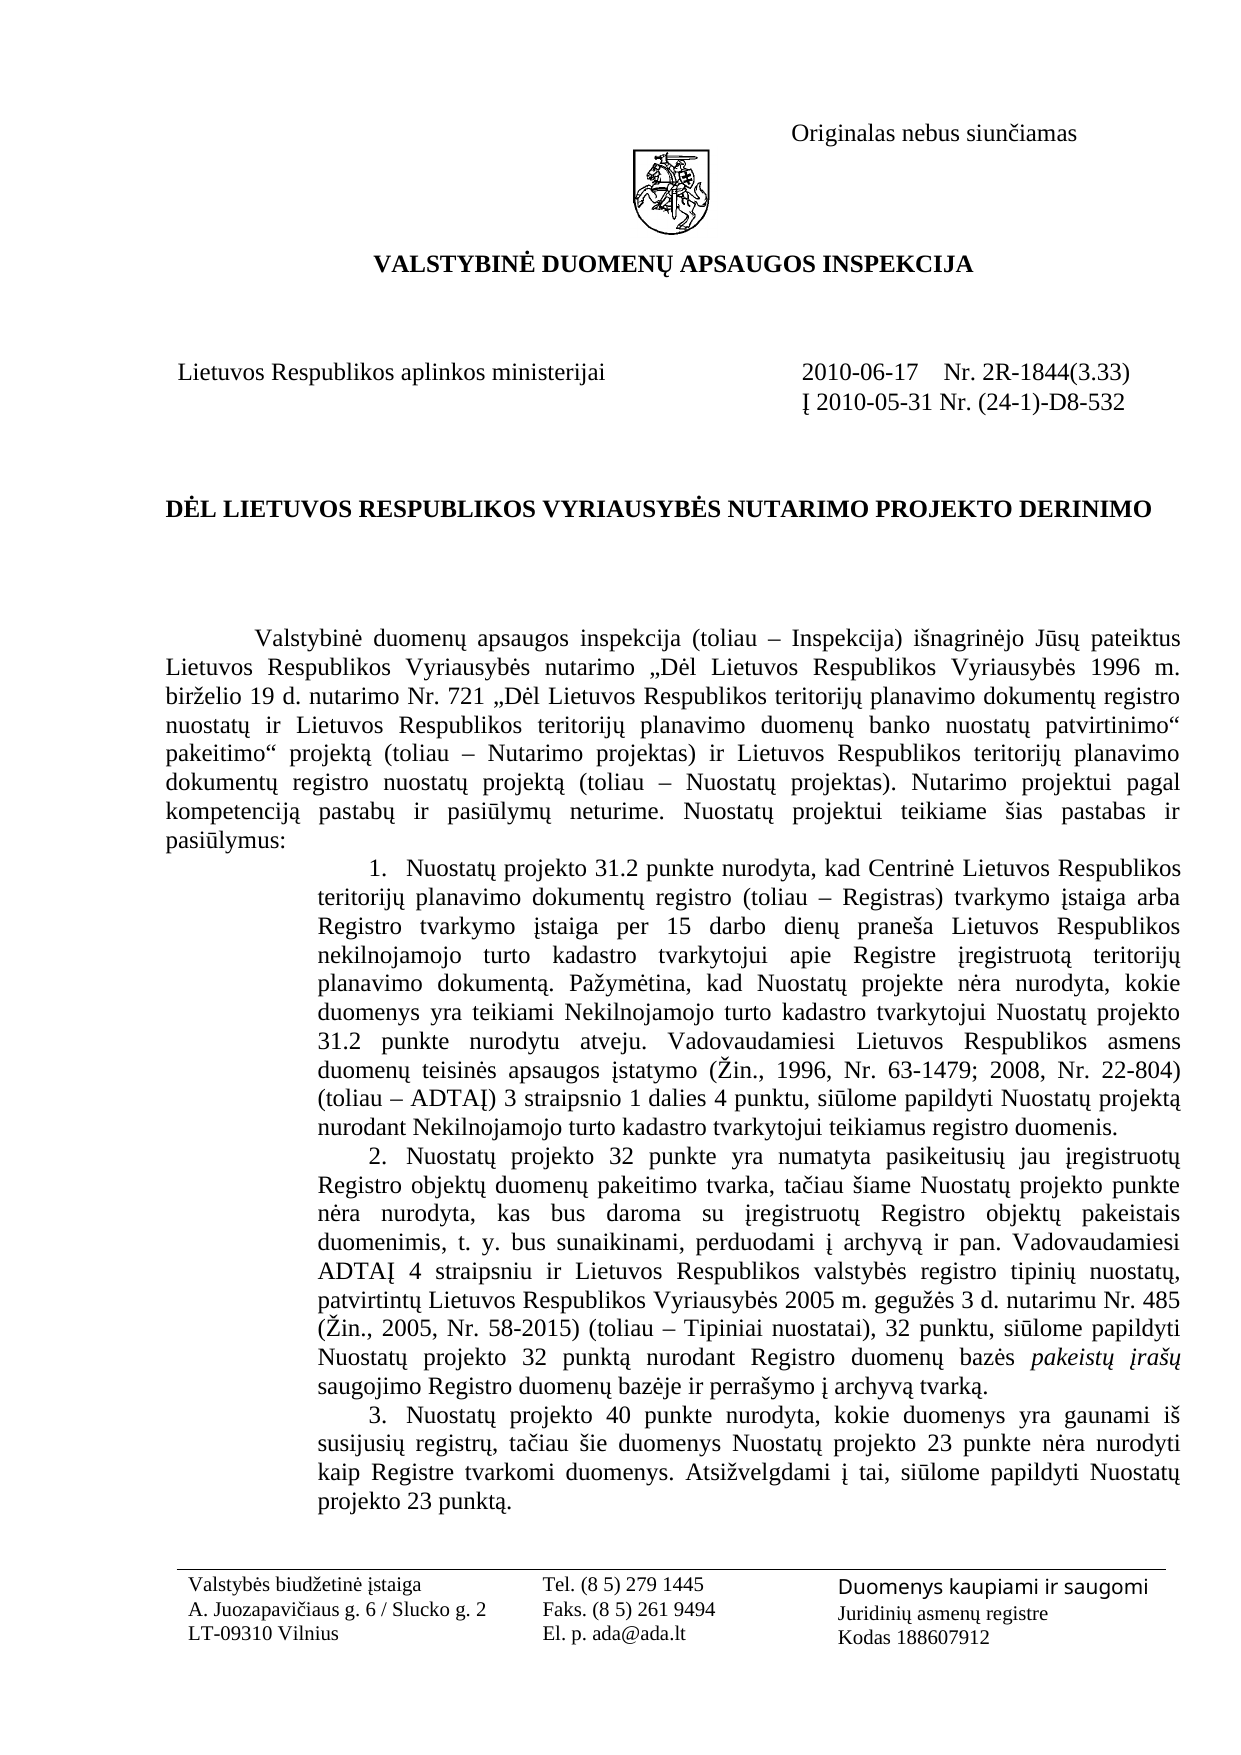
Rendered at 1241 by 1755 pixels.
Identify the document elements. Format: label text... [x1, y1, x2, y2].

table_header 2010-06-17 Nr. 2R-1844(3.33) [790, 357, 1186, 387]
table_cell [166, 386, 698, 412]
text Valstybinė duomenų apsaugos inspekcija (toliau – Inspekcija) išnagrinėjo Jūsų pateiktus Lietuvos Respublikos Vyriausybės nutarimo „Dėl Lietuvos Respublikos Vyriausybės 1996 m. birželio 19 d. nutarimo Nr. 721 „Dėl Lietuvos Respublikos teritorijų planavimo dokumentų registro nuostatų ir Lietuvos Respublikos teritorijų planavimo duomenų banko nuostatų patvirtinimo“ pakeitimo“ projektą (toliau – Nutarimo projektas) ir Lietuvos Respublikos teritorijų planavimo dokumentų registro nuostatų projektą (toliau – Nuostatų projektas). Nutarimo projektui pagal kompetenciją pastabų ir pasiūlymų neturime. Nuostatų projektui teikiame šias pastabas ir pasiūlymus: [165, 623, 1181, 853]
table_cell Į 2010-05-31 Nr. (24-1)-D8-532 [790, 387, 1186, 415]
list Nuostatų projekto 40 punkte nurodyta, kokie duomenys yra gaunami iš susijusių registrų, tačiau šie duomenys Nuostatų projekto 23 punkte nėra nurodyti kaip Registre tvarkomi duomenys. Atsižvelgdami į tai, siūlome papildyti Nuostatų projekto 23 punktą. [280, 1400, 1181, 1515]
list Nuostatų projekto 31.2 punkte nurodyta, kad Centrinė Lietuvos Respublikos teritorijų planavimo dokumentų registro (toliau – Registras) tvarkymo įstaiga arba Registro tvarkymo įstaiga per 15 darbo dienų praneša Lietuvos Respublikos nekilnojamojo turto kadastro tvarkytojui apie Registre įregistruotą teritorijų planavimo dokumentą. Pažymėtina, kad Nuostatų projekte nėra nurodyta, kokie duomenys yra teikiami Nekilnojamojo turto kadastro tvarkytojui Nuostatų projekto 31.2 punkte nurodytu atveju. Vadovaudamiesi Lietuvos Respublikos asmens duomenų teisinės apsaugos įstatymo (Žin., 1996, Nr. 63-1479; 2008, Nr. 22-804) (toliau – ADTAĮ) 3 straipsnio 1 dalies 4 punktu, siūlome papildyti Nuostatų projektą nurodant Nekilnojamojo turto kadastro tvarkytojui teikiamus registro duomenis. [280, 853, 1181, 1141]
list Nuostatų projekto 32 punkte yra numatyta pasikeitusių jau įregistruotų Registro objektų duomenų pakeitimo tvarka, tačiau šiame Nuostatų projekto punkte nėra nurodyta, kas bus daroma su įregistruotų Registro objektų pakeistais duomenimis, t. y. bus sunaikinami, perduodami į archyvą ir pan. Vadovaudamiesi ADTAĮ 4 straipsniu ir Lietuvos Respublikos valstybės registro tipinių nuostatų, patvirtintų Lietuvos Respublikos Vyriausybės 2005 m. gegužės 3 d. nutarimu Nr. 485 (Žin., 2005, Nr. 58-2015) (toliau – Tipiniai nuostatai), 32 punktu, siūlome papildyti Nuostatų projekto 32 punktą nurodant Registro duomenų bazės pakeistų įrašų saugojimo Registro duomenų bazėje ir perrašymo į archyvą tvarką. [280, 1141, 1181, 1400]
text DĖL LIETUVOS RESPUBLIKOS VYRIAUSYBĖS NUTARIMO PROJEKTO DERINIMO [165, 494, 1181, 523]
table_header Lietuvos Respublikos aplinkos ministerijai [166, 357, 698, 386]
